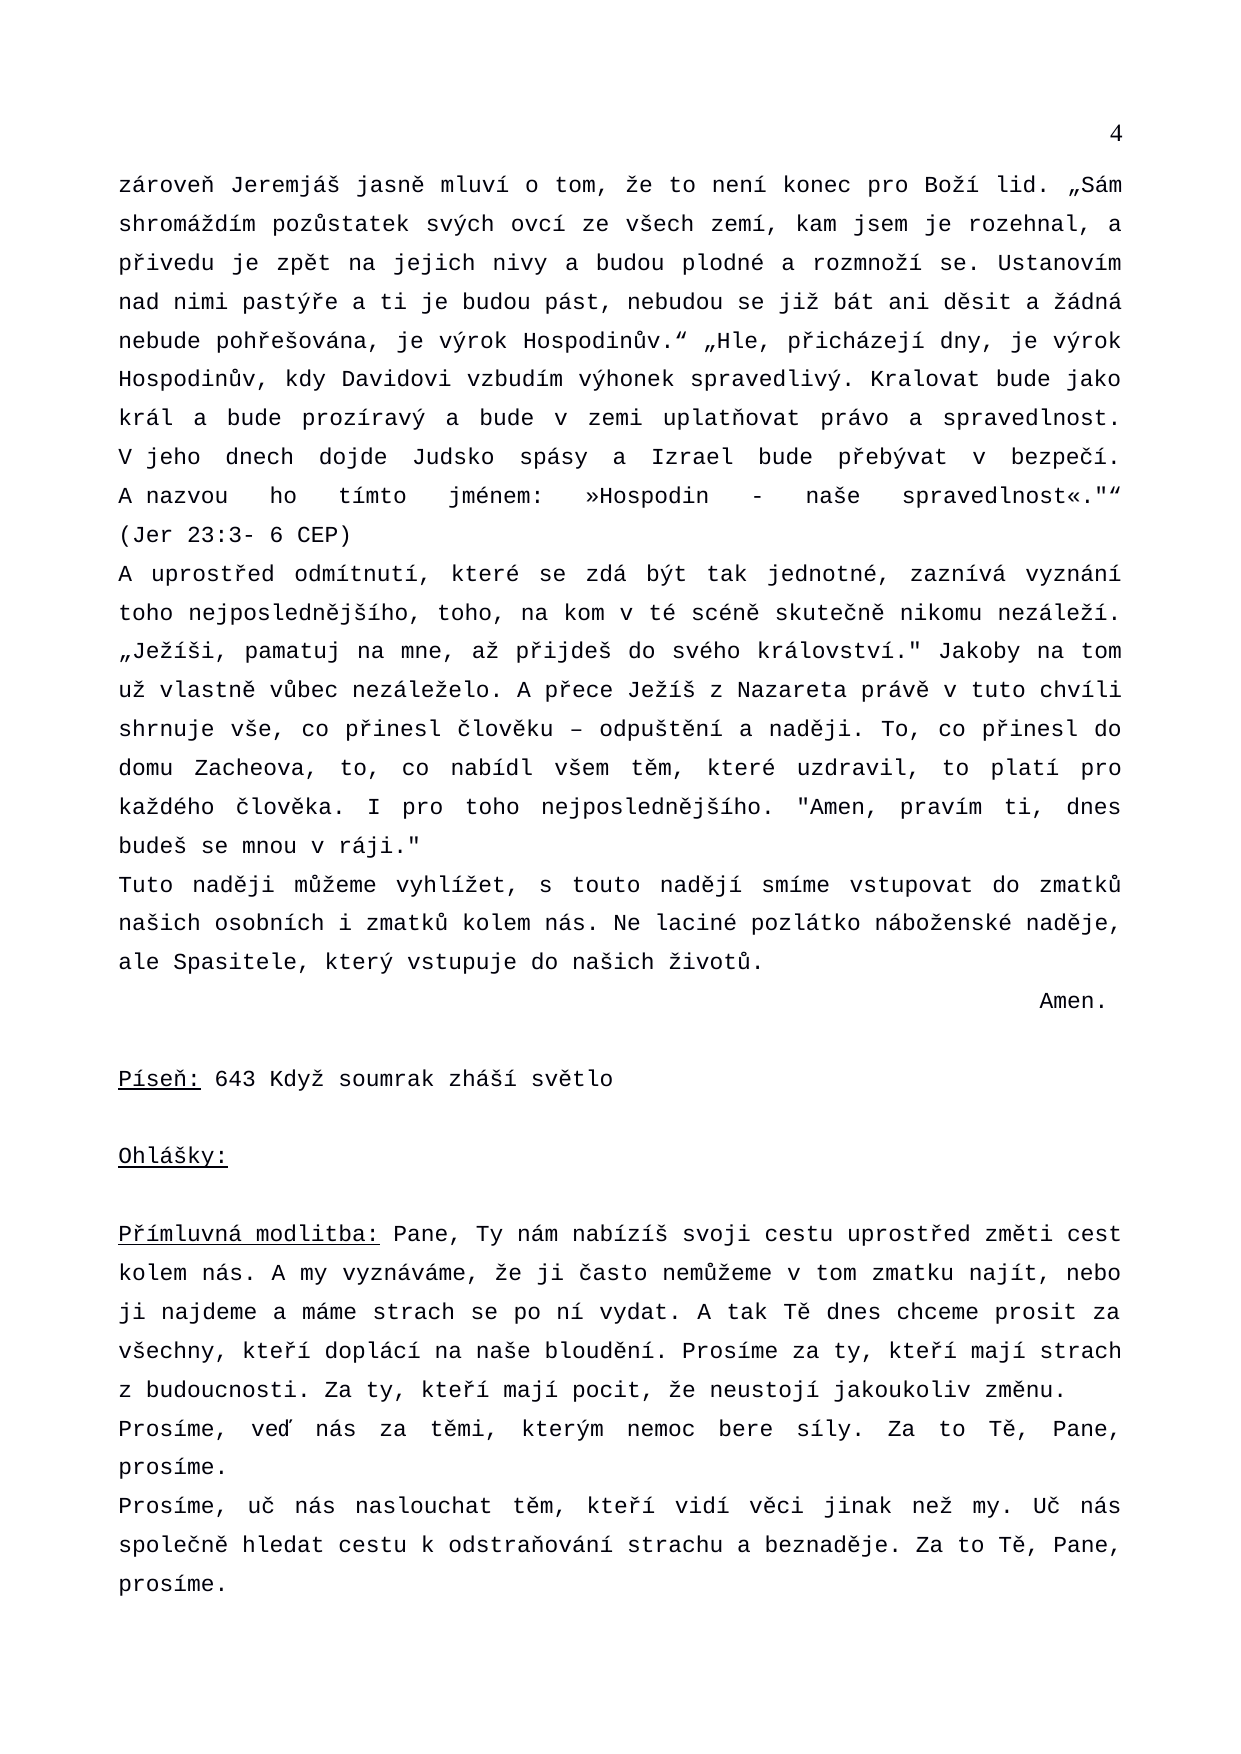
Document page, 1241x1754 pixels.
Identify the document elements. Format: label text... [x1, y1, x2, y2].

text Tuto naději můžeme vyhlížet, s touto nadějí smíme vstupovat do zmatků našich osobních i zmatků kolem nás. Ne laciné pozlátko náboženské naděje, ale Spasitele, který vstupuje do našich životů. [118, 873, 1122, 977]
text Píseň: 643 Když soumrak zháší světlo [118, 1067, 1122, 1093]
text Amen. [118, 989, 1122, 1015]
text Prosíme, uč nás naslouchat těm, kteří vidí věci jinak než my. Uč nás společně hledat cestu k odstraňování strachu a beznaděje. Za to Tě, Pane, prosíme. [118, 1494, 1122, 1598]
text Prosíme, veď nás za těmi, kterým nemoc bere síly. Za to Tě, Pane, prosíme. [118, 1417, 1122, 1482]
text zároveň Jeremjáš jasně mluví o tom, že to není konec pro Boží lid. „Sám shromáždím pozůstatek svých ovcí ze všech zemí, kam jsem je rozehnal, a přivedu je zpět na jejich nivy a budou plodné a rozmnoží se. Ustanovím nad nimi pastýře a ti je budou pást, nebudou se již bát ani děsit a žádná nebude pohřešována, je výrok Hospodinův.“ „Hle, přicházejí dny, je výrok Hospodinův, kdy Davidovi vzbudím výhonek spravedlivý. Kralovat bude jako král a bude prozíravý a bude v zemi uplatňovat právo a spravedlnost. V jeho dnech dojde Judsko spásy a Izrael bude přebývat v bezpečí. A nazvou ho tímto jménem: »Hospodin - naše spravedlnost«."“ (Jer 23:3- 6 CEP) [118, 173, 1122, 549]
text Ohlášky: [118, 1145, 1122, 1171]
text Přímluvná modlitba: Pane, Ty nám nabízíš svoji cestu uprostřed změti cest kolem nás. A my vyznáváme, že ji často nemůžeme v tom zmatku najít, nebo ji najdeme a máme strach se po ní vydat. A tak Tě dnes chceme prosit za všechny, kteří doplácí na naše bloudění. Prosíme za ty, kteří mají strach z budoucnosti. Za ty, kteří mají pocit, že neustojí jakoukoliv změnu. [118, 1223, 1122, 1404]
text A uprostřed odmítnutí, které se zdá být tak jednotné, zaznívá vyznání toho nejposlednějšího, toho, na kom v té scéně skutečně nikomu nezáleží. „Ježíši, pamatuj na mne, až přijdeš do svého království." Jakoby na tom už vlastně vůbec nezáleželo. A přece Ježíš z Nazareta právě v tuto chvíli shrnuje vše, co přinesl člověku – odpuštění a naději. To, co přinesl do domu Zacheova, to, co nabídl všem těm, které uzdravil, to platí pro každého člověka. I pro toho nejposlednějšího. "Amen, pravím ti, dnes budeš se mnou v ráji." [118, 562, 1122, 860]
